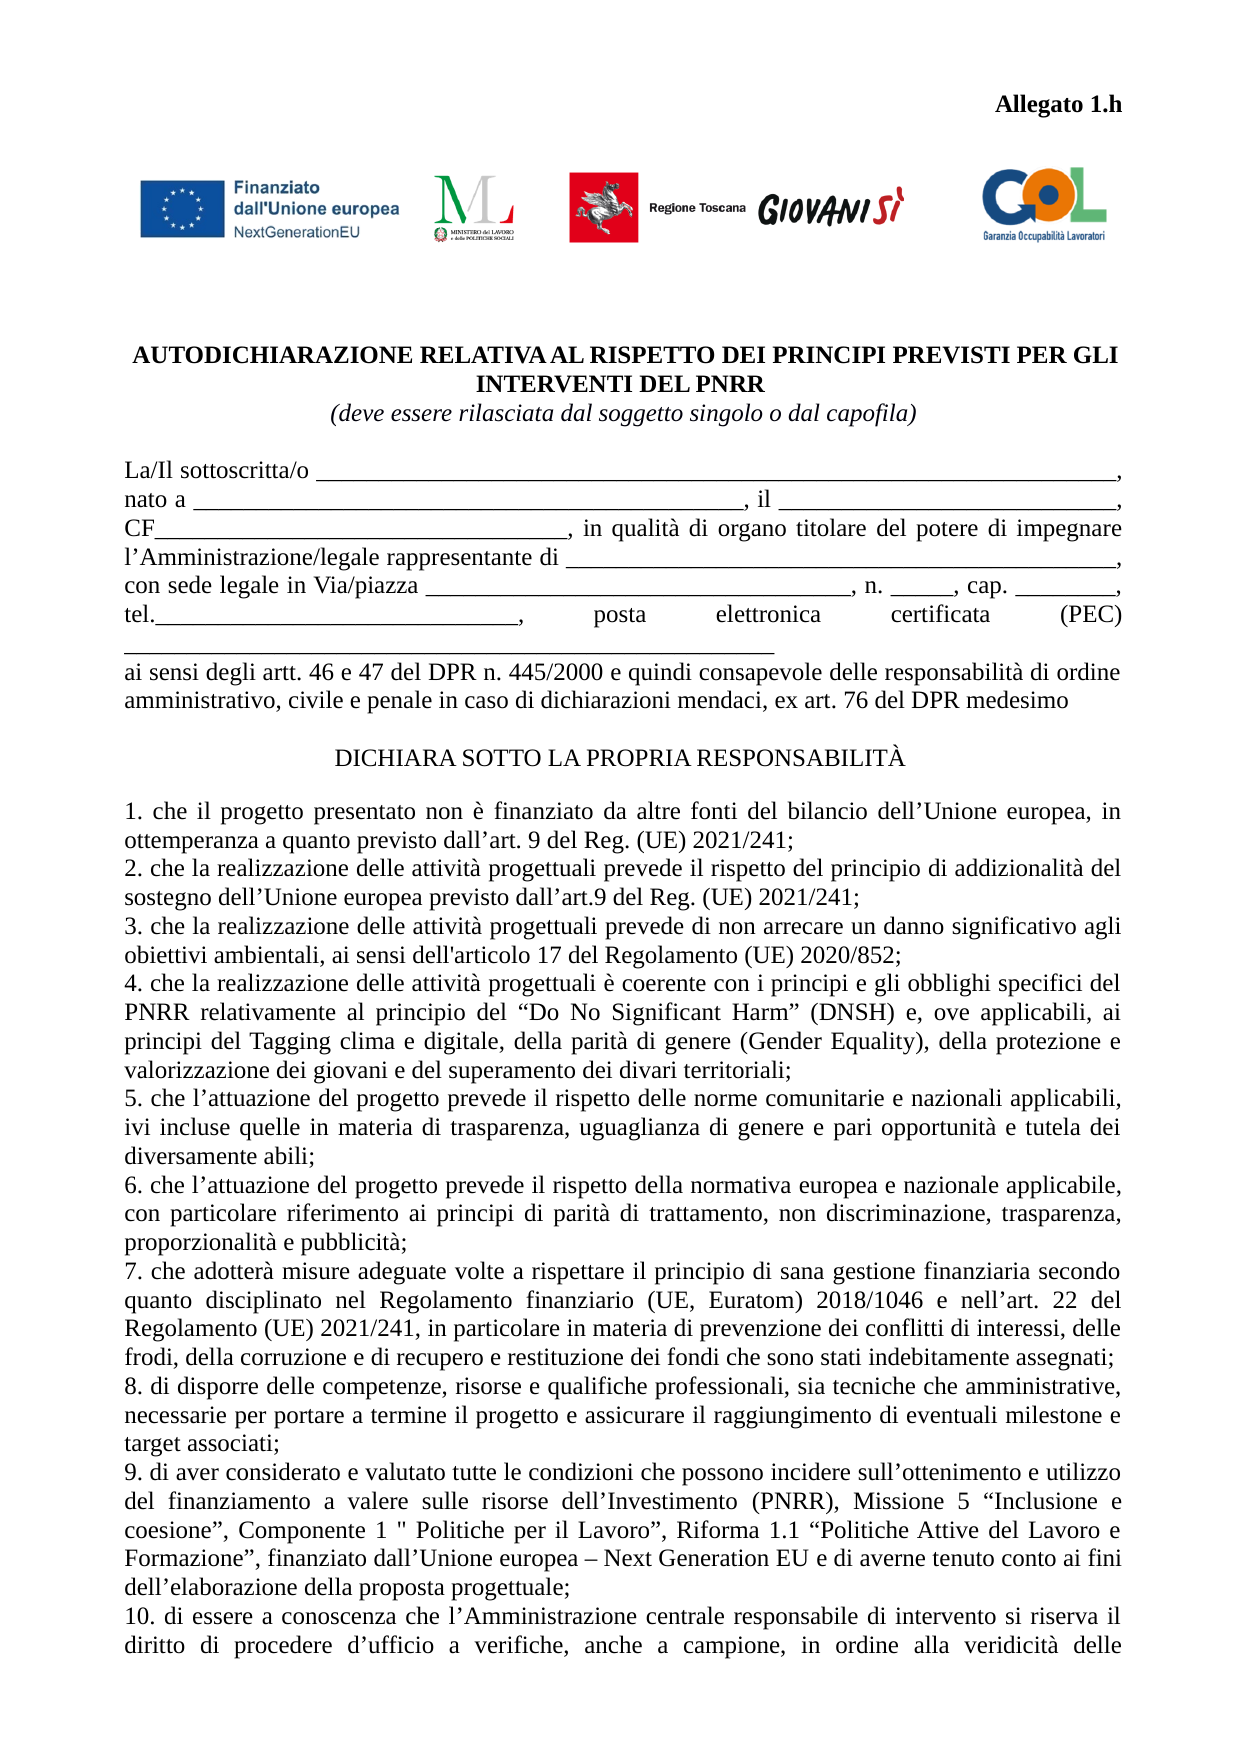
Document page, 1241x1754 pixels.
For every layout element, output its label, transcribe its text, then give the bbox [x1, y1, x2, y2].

text 4. che la realizzazione delle attività progettuali è coerente con i principi e gli obblighi specifici del PNRR relativamente al principio del “Do No Significant Harm” (DNSH) e, ove applicabili, ai principi del Tagging clima e digitale, della parità di genere (Gender Equality), della protezione e valorizzazione dei giovani e del superamento dei divari territoriali; [124, 968, 1122, 1083]
text 3. che la realizzazione delle attività progettuali prevede di non arrecare un danno significativo agli obiettivi ambientali, ai sensi dell'articolo 17 del Regolamento (UE) 2020/852; [124, 911, 1122, 968]
text La/Il sottoscritta/o ________________________________________________________________, nato a ____________________________________________, il ___________________________, CF_________________________________, in qualità di organo titolare del potere di impegnare l’Amministrazione/legale rappresentante di ____________________________________________, con sede legale in Via/piazza __________________________________, n. _____, cap. ________, tel._____________________________, posta elettronica certificata (PEC) ____________________________________________________ [124, 456, 1122, 657]
text 10. di essere a conoscenza che l’Amministrazione centrale responsabile di intervento si riserva il diritto di procedere d’ufficio a verifiche, anche a campione, in ordine alla veridicità delle [124, 1601, 1122, 1658]
text 2. che la realizzazione delle attività progettuali prevede il rispetto del principio di addizionalità del sostegno dell’Unione europea previsto dall’art.9 del Reg. (UE) 2021/241; [124, 853, 1122, 911]
text AUTODICHIARAZIONE RELATIVA AL RISPETTO DEI PRINCIPI PREVISTI PER GLI INTERVENTI DEL PNRR [124, 341, 1122, 398]
text 6. che l’attuazione del progetto prevede il rispetto della normativa europea e nazionale applicabile, con particolare riferimento ai principi di parità di trattamento, non discriminazione, trasparenza, proporzionalità e pubblicità; [124, 1170, 1122, 1256]
text (deve essere rilasciata dal soggetto singolo o dal capofila) [124, 398, 1122, 427]
text 1. che il progetto presentato non è finanziato da altre fonti del bilancio dell’Unione europea, in ottemperanza a quanto previsto dall’art. 9 del Reg. (UE) 2021/241; [124, 796, 1122, 853]
text 7. che adotterà misure adeguate volte a rispettare il principio di sana gestione finanziaria secondo quanto disciplinato nel Regolamento finanziario (UE, Euratom) 2018/1046 e nell’art. 22 del Regolamento (UE) 2021/241, in particolare in materia di prevenzione dei conflitti di interessi, delle frodi, della corruzione e di recupero e restituzione dei fondi che sono stati indebitamente assegnati; [124, 1256, 1122, 1371]
text 9. di aver considerato e valutato tutte le condizioni che possono incidere sull’ottenimento e utilizzo del finanziamento a valere sulle risorse dell’Investimento (PNRR), Missione 5 “Inclusione e coesione”, Componente 1 " Politiche per il Lavoro”, Riforma 1.1 “Politiche Attive del Lavoro e Formazione”, finanziato dall’Unione europea – Next Generation EU e di averne tenuto conto ai fini dell’elaborazione della proposta progettuale; [124, 1457, 1122, 1601]
picture [124, 130, 1123, 261]
text 5. che l’attuazione del progetto prevede il rispetto delle norme comunitarie e nazionali applicabili, ivi incluse quelle in materia di trasparenza, uguaglianza di genere e pari opportunità e tutela dei diversamente abili; [124, 1083, 1122, 1170]
text DICHIARA SOTTO LA PROPRIA RESPONSABILITÀ [124, 743, 1122, 772]
text Allegato 1.h [124, 89, 1122, 117]
text 8. di disporre delle competenze, risorse e qualifiche professionali, sia tecniche che amministrative, necessarie per portare a termine il progetto e assicurare il raggiungimento di eventuali milestone e target associati; [124, 1371, 1122, 1457]
text ai sensi degli artt. 46 e 47 del DPR n. 445/2000 e quindi consapevole delle responsabilità di ordine amministrativo, civile e penale in caso di dichiarazioni mendaci, ex art. 76 del DPR medesimo [124, 657, 1122, 714]
